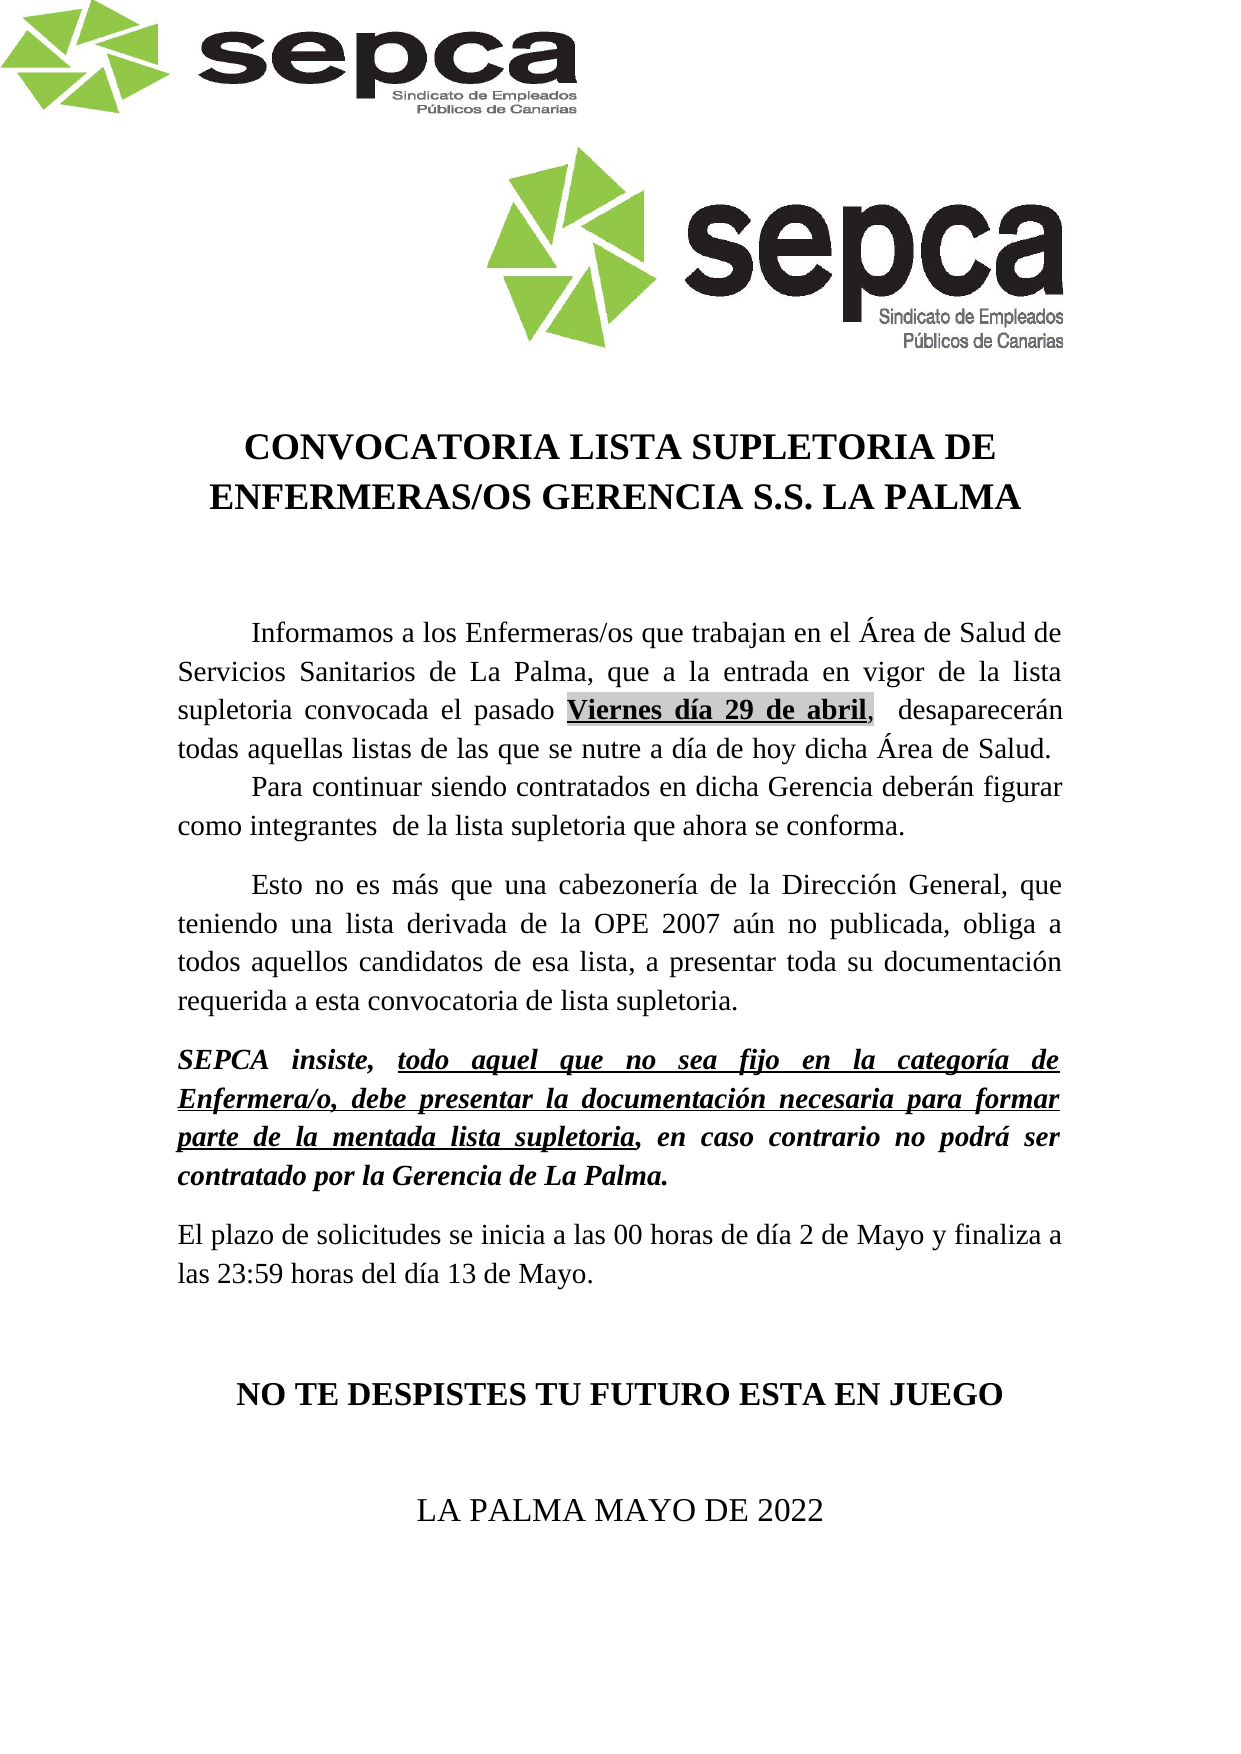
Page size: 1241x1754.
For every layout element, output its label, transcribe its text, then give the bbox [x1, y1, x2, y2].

text CONVOCATORIA LISTA SUPLETORIA DE ENFERMERAS/OS GERENCIA S.S. LA PALMA [177, 425, 1063, 517]
text LA PALMA MAYO DE 2022 [177, 1491, 1063, 1529]
picture [486, 147, 1064, 349]
text Informamos a los Enfermeras/os que trabajan en el Área de Salud de Servicios Sanitarios de La Palma, que a la entrada en vigor de la lista supletoria convocada el pasado Viernes día 29 de abril, desaparecerán todas aquellas listas de las que se nutre a día de hoy dicha Área de Salud. Para continuar siendo contratados en dicha Gerencia deberán figurar como integrantes de la lista supletoria que ahora se conforma. [177, 615, 1063, 841]
text NO TE DESPISTES TU FUTURO ESTA EN JUEGO [177, 1374, 1063, 1413]
text Esto no es más que una cabezonería de la Dirección General, que teniendo una lista derivada de la OPE 2007 aún no publicada, obliga a todos aquellos candidatos de esa lista, a presentar toda su documentación requerida a esta convocatoria de lista supletoria. [177, 867, 1063, 1016]
text El plazo de solicitudes se inicia a las 00 horas de día 2 de Mayo y finaliza a las 23:59 horas del día 13 de Mayo. [177, 1217, 1063, 1289]
text SEPCA insiste, todo aquel que no sea fijo en la categoría de Enfermera/o, debe presentar la documentación necesaria para formar parte de la mentada lista supletoria, en caso contrario no podrá ser contratado por la Gerencia de La Palma. [177, 1042, 1063, 1191]
picture [0, 0, 577, 114]
